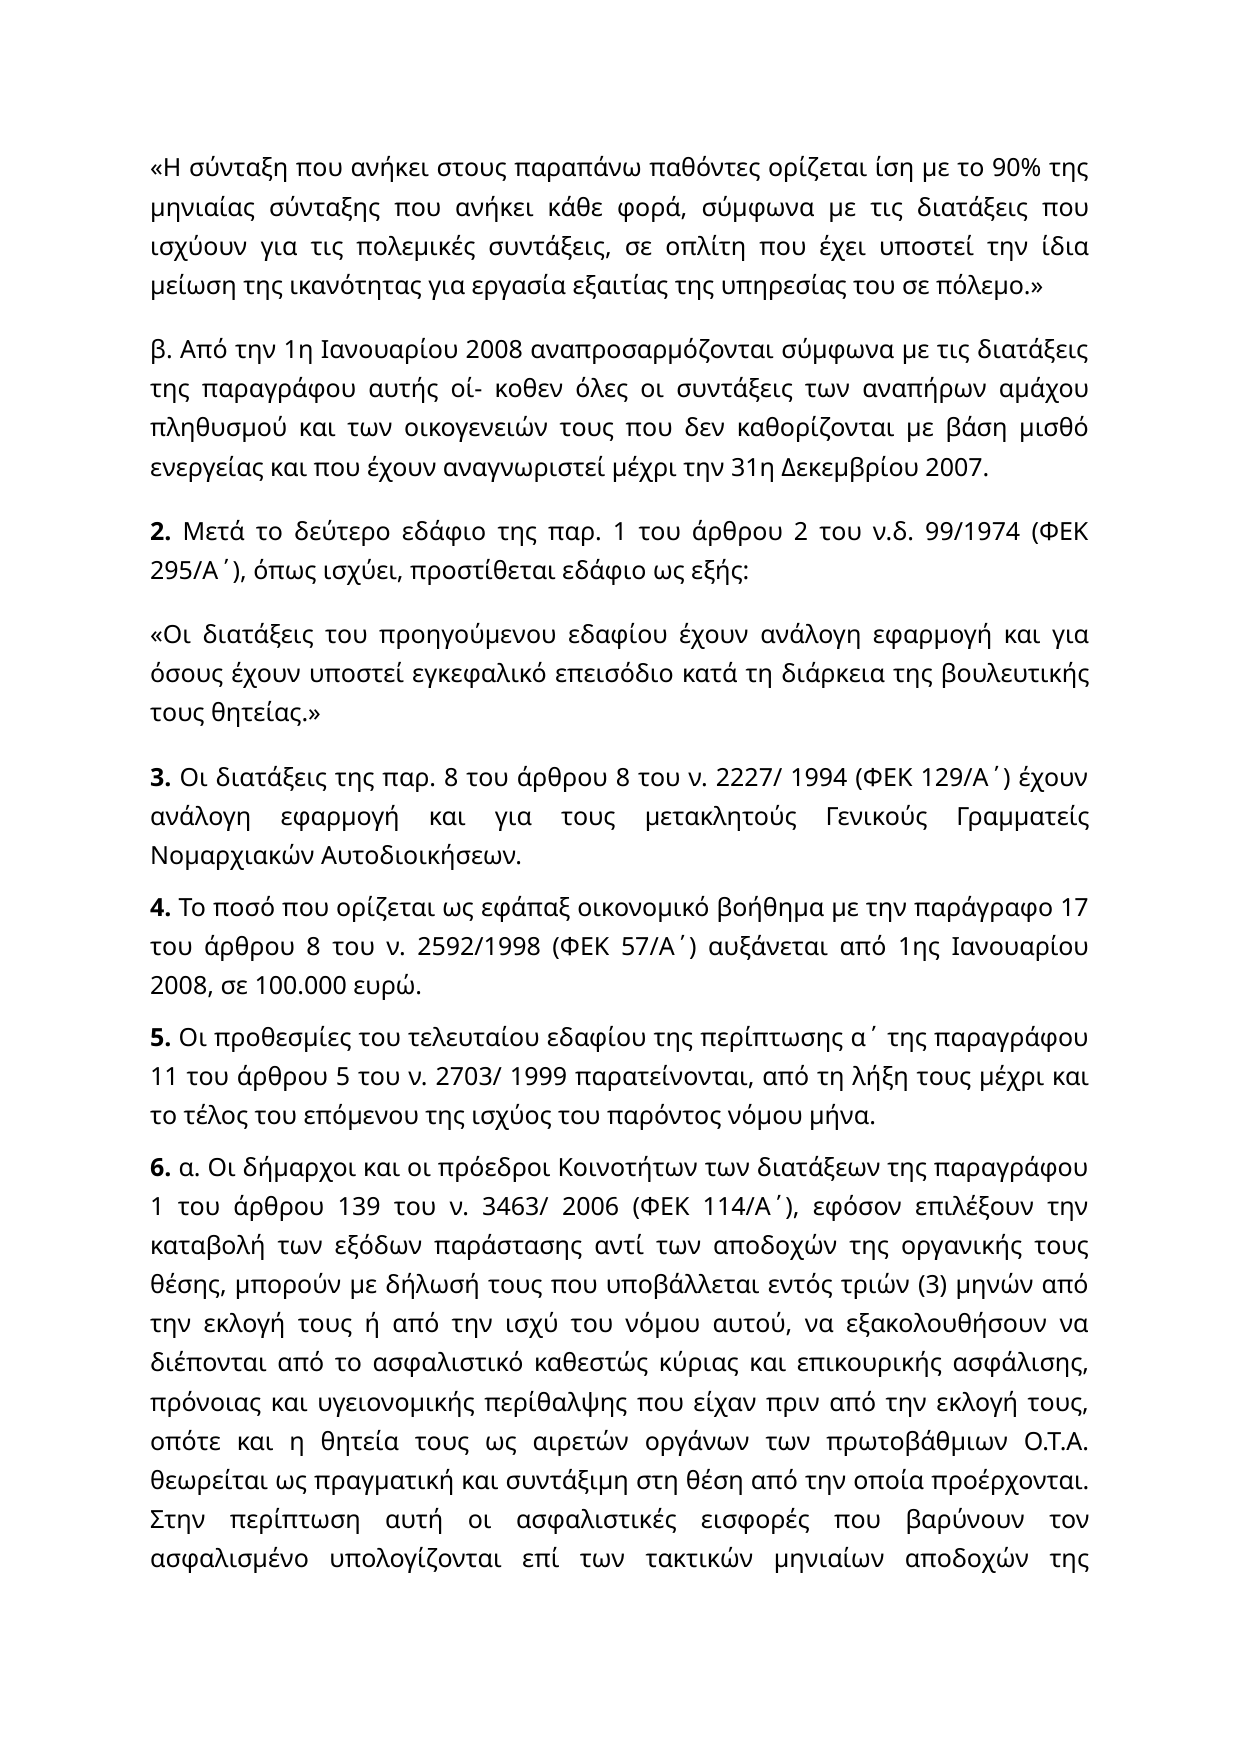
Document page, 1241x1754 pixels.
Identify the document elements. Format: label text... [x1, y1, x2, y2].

text 6. α. Οι δήμαρχοι και οι πρόεδροι Κοινοτήτων των διατάξεων της παραγράφου 1 του άρθρου 139 του ν. 3463/ 2006 (ΦΕΚ 114/Α΄), εφόσον επιλέξουν την καταβολή των εξόδων παράστασης αντί των αποδοχών της οργανικής τους θέσης, μπορούν με δήλωσή τους που υποβάλλεται εντός τριών (3) μηνών από την εκλογή τους ή από την ισχύ του νόμου αυτού, να εξακολουθήσουν να διέπονται από το ασφαλιστικό καθεστώς κύριας και επικουρικής ασφάλισης, πρόνοιας και υγειονομικής περίθαλψης που είχαν πριν από την εκλογή τους, οπότε και η θητεία τους ως αιρετών οργάνων των πρωτοβάθμιων Ο.Τ.Α. θεωρείται ως πραγματική και συντάξιμη στη θέση από την οποία προέρχονται. Στην περίπτωση αυτή οι ασφαλιστικές εισφορές που βαρύνουν τον ασφαλισμένο υπολογίζονται επί των τακτικών μηνιαίων αποδοχών της [150, 1149, 1090, 1575]
text 3. Οι διατάξεις της παρ. 8 του άρθρου 8 του ν. 2227/ 1994 (ΦΕΚ 129/Α΄) έχουν ανάλογη εφαρμογή και για τους μετακλητούς Γενικούς Γραμματείς Νομαρχιακών Αυτοδιοικήσεων. [150, 759, 1090, 872]
text β. Από την 1η Ιανουαρίου 2008 αναπροσαρμόζονται σύμφωνα με τις διατάξεις της παραγράφου αυτής οί- κοθεν όλες οι συντάξεις των αναπήρων αμάχου πληθυσμού και των οικογενειών τους που δεν καθορίζονται με βάση μισθό ενεργείας και που έχουν αναγνωριστεί μέχρι την 31η Δεκεμβρίου 2007. [150, 332, 1090, 483]
text «Οι διατάξεις του προηγούμενου εδαφίου έχουν ανάλογη εφαρμογή και για όσους έχουν υποστεί εγκεφαλικό επεισόδιο κατά τη διάρκεια της βουλευτικής τους θητείας.» [150, 617, 1090, 729]
text 5. Οι προθεσμίες του τελευταίου εδαφίου της περίπτωσης α΄ της παραγράφου 11 του άρθρου 5 του ν. 2703/ 1999 παρατείνονται, από τη λήξη τους μέχρι και το τέλος του επόμενου της ισχύος του παρόντος νόμου μήνα. [150, 1019, 1090, 1132]
text 2. Μετά το δεύτερο εδάφιο της παρ. 1 του άρθρου 2 του ν.δ. 99/1974 (ΦΕΚ 295/Α΄), όπως ισχύει, προστίθεται εδάφιο ως εξής: [150, 513, 1090, 587]
text «Η σύνταξη που ανήκει στους παραπάνω παθόντες ορίζεται ίση με το 90% της μηνιαίας σύνταξης που ανήκει κάθε φορά, σύμφωνα με τις διατάξεις που ισχύουν για τις πολεμικές συντάξεις, σε οπλίτη που έχει υποστεί την ίδια μείωση της ικανότητας για εργασία εξαιτίας της υπηρεσίας του σε πόλεμο.» [150, 150, 1090, 302]
text 4. Το ποσό που ορίζεται ως εφάπαξ οικονομικό βοήθημα με την παράγραφο 17 του άρθρου 8 του ν. 2592/1998 (ΦΕΚ 57/Α΄) αυξάνεται από 1ης Ιανουαρίου 2008, σε 100.000 ευρώ. [150, 889, 1090, 1002]
